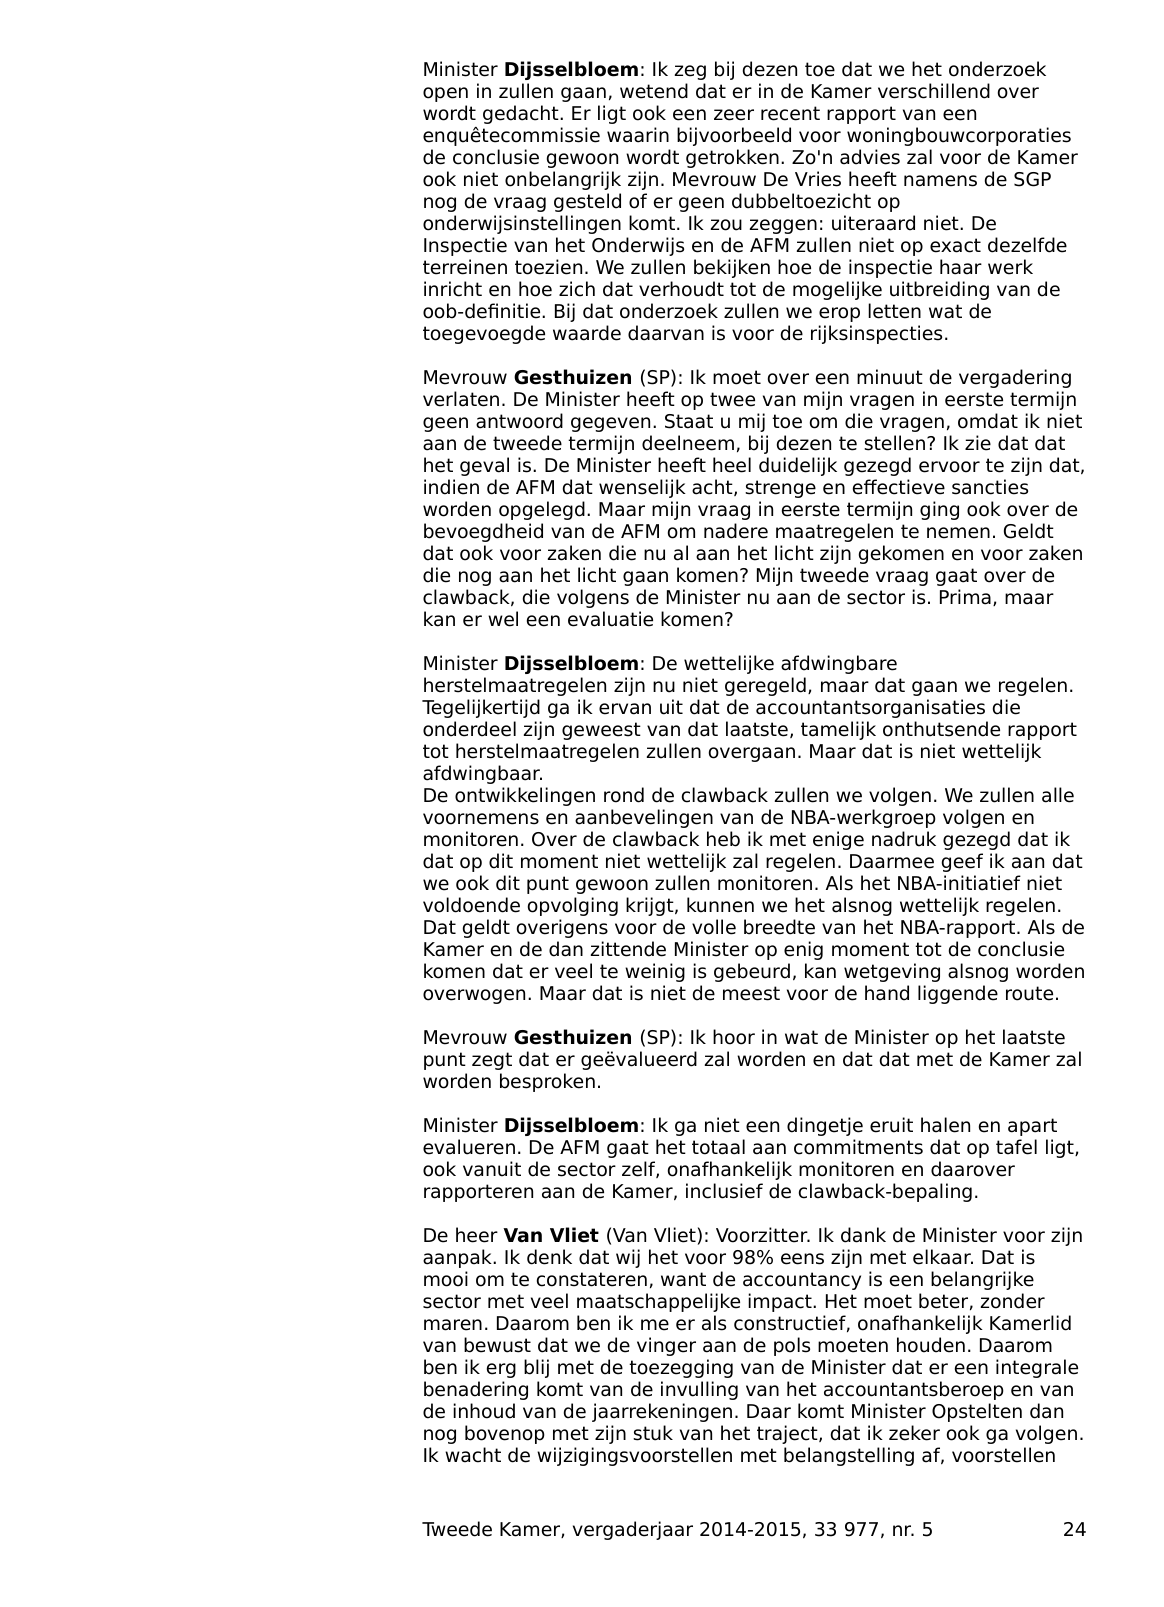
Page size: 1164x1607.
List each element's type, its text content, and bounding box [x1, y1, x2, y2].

text Minister Dijsselbloem: Ik zeg bij dezen toe dat we het onderzoek open in zullen gaan, wetend dat er in de Kamer verschillend over wordt gedacht. Er ligt ook een zeer recent rapport van een enquêtecommissie waarin bijvoorbeeld voor woningbouwcorporaties de conclusie gewoon wordt getrokken. Zo'n advies zal voor de Kamer ook niet onbelangrijk zijn. Mevrouw De Vries heeft namens de SGP nog de vraag gesteld of er geen dubbeltoezicht op onderwijsinstellingen komt. Ik zou zeggen: uiteraard niet. De Inspectie van het Onderwijs en de AFM zullen niet op exact dezelfde terreinen toezien. We zullen bekijken hoe de inspectie haar werk inricht en hoe zich dat verhoudt tot de mogelijke uitbreiding van de oob-definitie. Bij dat onderzoek zullen we erop letten wat de toegevoegde waarde daarvan is voor de rijksinspecties. [422, 59, 1087, 345]
text De ontwikkelingen rond de clawback zullen we volgen. We zullen alle voornemens en aanbevelingen van de NBA-werkgroep volgen en monitoren. Over de clawback heb ik met enige nadruk gezegd dat ik dat op dit moment niet wettelijk zal regelen. Daarmee geef ik aan dat we ook dit punt gewoon zullen monitoren. Als het NBA-initiatief niet voldoende opvolging krijgt, kunnen we het alsnog wettelijk regelen. Dat geldt overigens voor de volle breedte van het NBA-rapport. Als de Kamer en de dan zittende Minister op enig moment tot de conclusie komen dat er veel te weinig is gebeurd, kan wetgeving alsnog worden overwogen. Maar dat is niet de meest voor de hand liggende route. [422, 785, 1087, 1004]
text Minister Dijsselbloem: Ik ga niet een dingetje eruit halen en apart evalueren. De AFM gaat het totaal aan commitments dat op tafel ligt, ook vanuit de sector zelf, onafhankelijk monitoren en daarover rapporteren aan de Kamer, inclusief de clawback-bepaling. [422, 1115, 1087, 1203]
text De heer Van Vliet (Van Vliet): Voorzitter. Ik dank de Minister voor zijn aanpak. Ik denk dat wij het voor 98% eens zijn met elkaar. Dat is mooi om te constateren, want de accountancy is een belangrijke sector met veel maatschappelijke impact. Het moet beter, zonder maren. Daarom ben ik me er als constructief, onafhankelijk Kamerlid van bewust dat we de vinger aan de pols moeten houden. Daarom ben ik erg blij met de toezegging van de Minister dat er een integrale benadering komt van de invulling van het accountantsberoep en van de inhoud van de jaarrekeningen. Daar komt Minister Opstelten dan nog bovenop met zijn stuk van het traject, dat ik zeker ook ga volgen. Ik wacht de wijzigingsvoorstellen met belangstelling af, voorstellen [422, 1225, 1087, 1467]
text Mevrouw Gesthuizen (SP): Ik moet over een minuut de vergadering verlaten. De Minister heeft op twee van mijn vragen in eerste termijn geen antwoord gegeven. Staat u mij toe om die vragen, omdat ik niet aan de tweede termijn deelneem, bij dezen te stellen? Ik zie dat dat het geval is. De Minister heeft heel duidelijk gezegd ervoor te zijn dat, indien de AFM dat wenselijk acht, strenge en effectieve sancties worden opgelegd. Maar mijn vraag in eerste termijn ging ook over de bevoegdheid van de AFM om nadere maatregelen te nemen. Geldt dat ook voor zaken die nu al aan het licht zijn gekomen en voor zaken die nog aan het licht gaan komen? Mijn tweede vraag gaat over de clawback, die volgens de Minister nu aan de sector is. Prima, maar kan er wel een evaluatie komen? [422, 367, 1087, 631]
text Minister Dijsselbloem: De wettelijke afdwingbare herstelmaatregelen zijn nu niet geregeld, maar dat gaan we regelen. Tegelijkertijd ga ik ervan uit dat de accountantsorganisaties die onderdeel zijn geweest van dat laatste, tamelijk onthutsende rapport tot herstelmaatregelen zullen overgaan. Maar dat is niet wettelijk afdwingbaar. [422, 653, 1087, 785]
text Mevrouw Gesthuizen (SP): Ik hoor in wat de Minister op het laatste punt zegt dat er geëvalueerd zal worden en dat dat met de Kamer zal worden besproken. [422, 1027, 1087, 1093]
